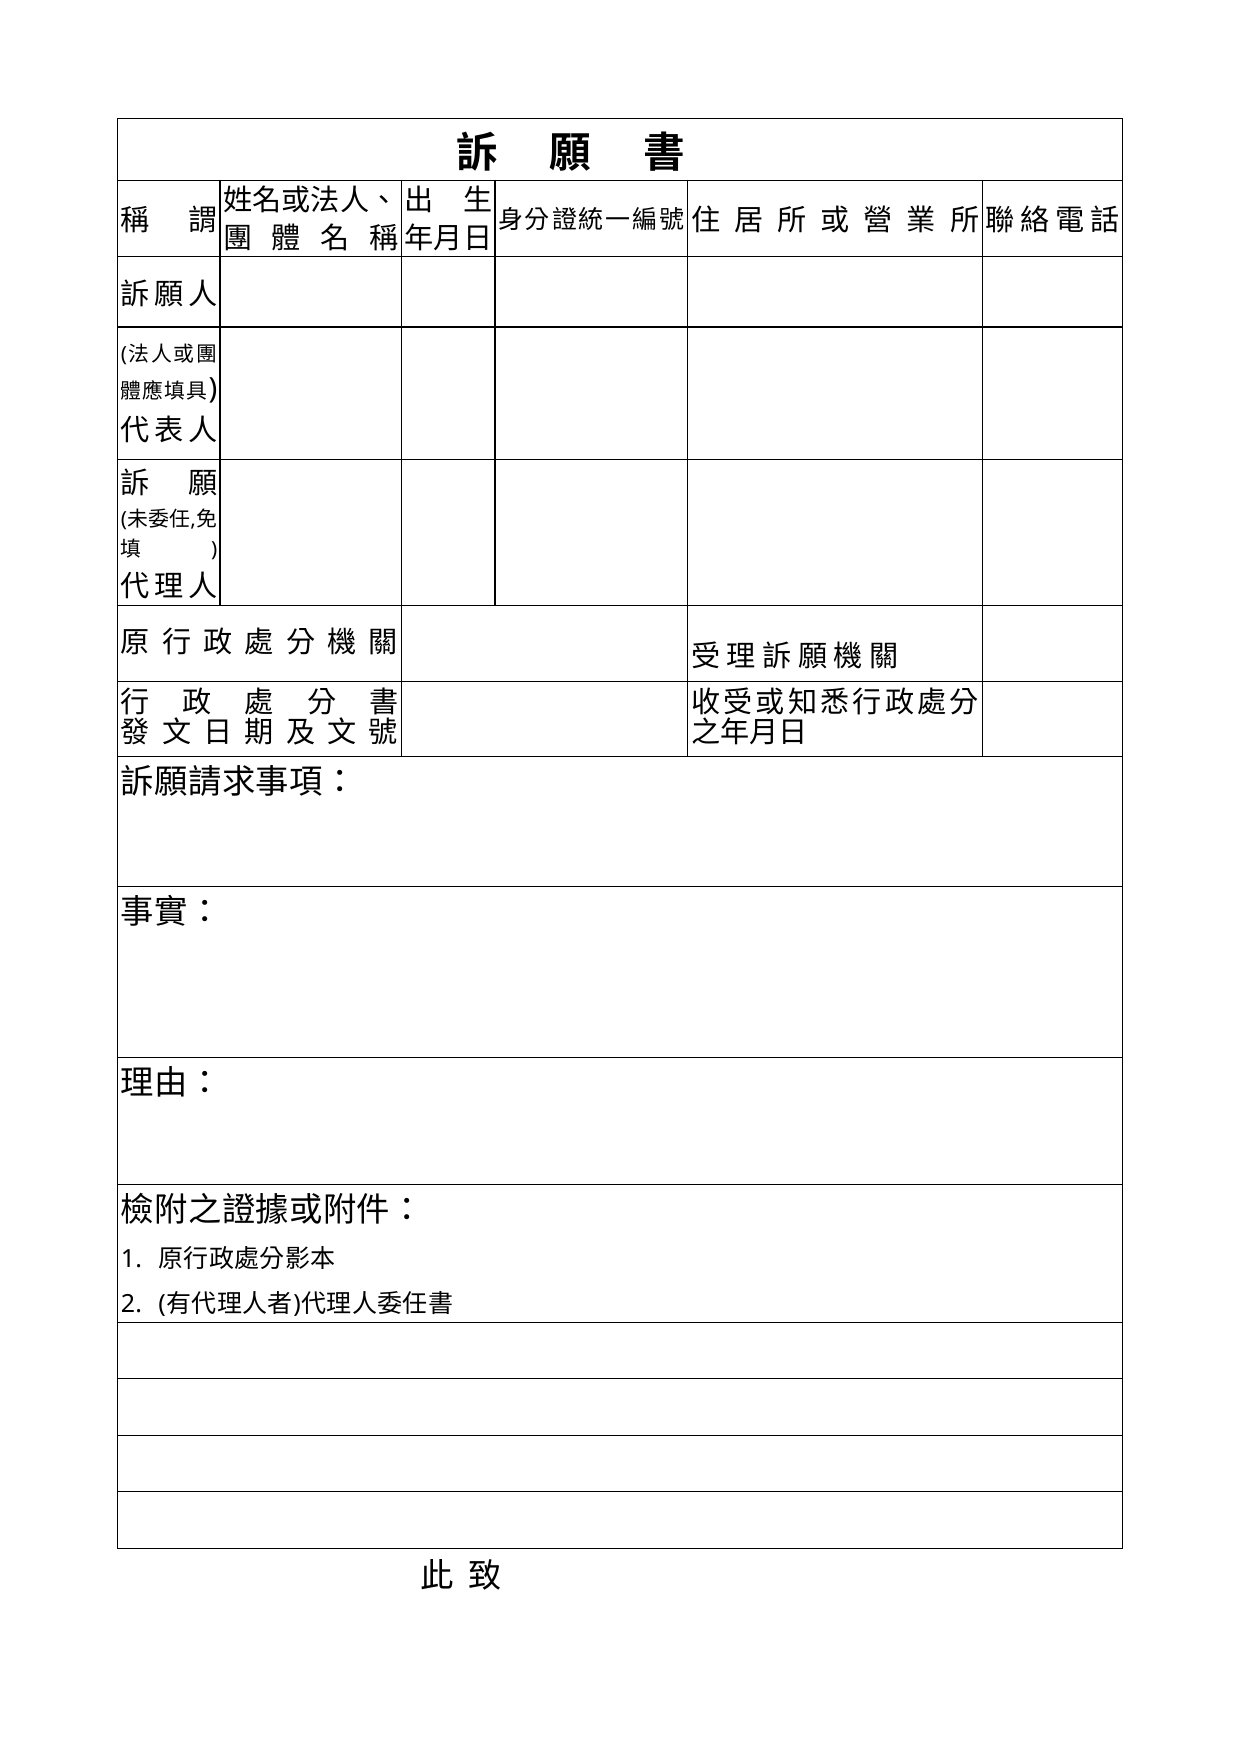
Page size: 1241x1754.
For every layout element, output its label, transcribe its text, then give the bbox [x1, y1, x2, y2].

table_cell [402, 460, 494, 605]
table_cell (法人或團體應填具) 代表人 [118, 328, 219, 459]
table_cell 姓名或法人、團體名稱 [221, 181, 401, 256]
table_cell 檢附之證據或附件： 原行政處分影本 (有代理人者)代理人委任書 [118, 1185, 1122, 1322]
table_cell [496, 257, 687, 326]
table_cell [496, 328, 687, 459]
table_cell 訴願 (未委任,免填) 代理人 [118, 460, 219, 605]
table_cell 出生 年月日 [402, 181, 494, 256]
table_cell [221, 460, 401, 605]
table_cell [402, 606, 687, 681]
table_cell 受 理 訴 願 機 關 [688, 606, 982, 681]
table_cell 事實： [118, 887, 1122, 1057]
table_cell [221, 328, 401, 459]
table_cell 收受或知悉行政處分之年月日 [688, 682, 982, 756]
table_cell [402, 257, 494, 326]
table_cell [221, 257, 401, 326]
table_cell [118, 1436, 1122, 1491]
table_cell 訴願人 [118, 257, 219, 326]
table_cell [688, 257, 982, 326]
table_cell [118, 1323, 1122, 1378]
table_cell 聯絡電話 [983, 181, 1122, 256]
table_cell [402, 328, 494, 459]
table_cell [402, 682, 687, 756]
table_cell [983, 606, 1122, 681]
table_cell 此 致 [118, 1549, 1123, 1604]
table_cell 住居所或營業所 [688, 181, 982, 256]
table_cell [688, 460, 982, 605]
table_cell [688, 328, 982, 459]
table_cell [983, 460, 1122, 605]
table_cell 行政處分書 發文日期及文號 [118, 682, 401, 756]
table_cell 稱謂 [118, 181, 219, 256]
table_cell 訴願請求事項： [118, 757, 1122, 886]
table_cell 原行政處分機關 [118, 606, 401, 681]
table_cell [496, 460, 687, 605]
table_cell 身分證統一編號 [496, 181, 687, 256]
table_cell [983, 328, 1122, 459]
table_cell [983, 257, 1122, 326]
table_cell [118, 1492, 1122, 1547]
table_cell [983, 682, 1122, 756]
table_header 訴願書 [118, 119, 1122, 179]
table_cell 理由： [118, 1058, 1122, 1183]
table_cell [118, 1379, 1122, 1435]
